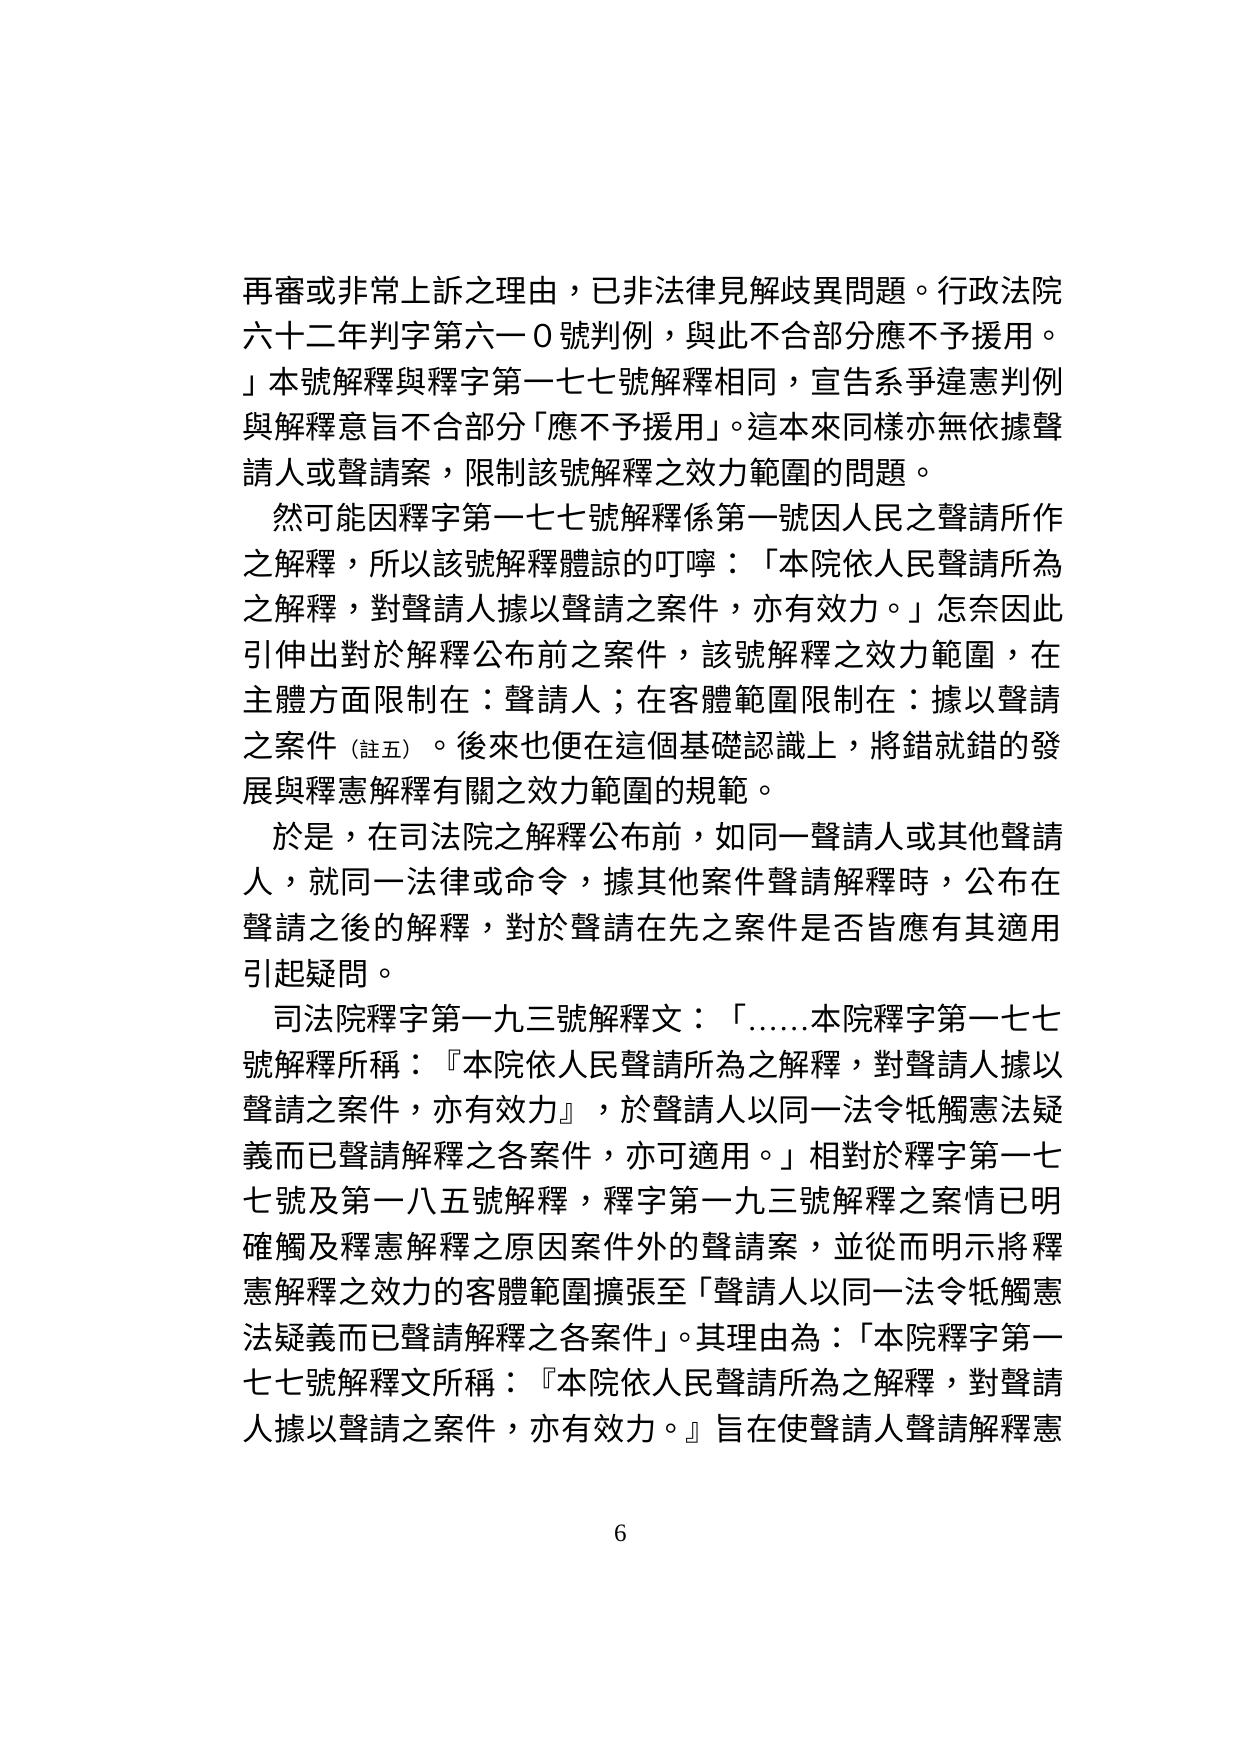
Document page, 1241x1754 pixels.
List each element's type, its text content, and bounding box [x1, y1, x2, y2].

text 然可能因釋字第一七七號解釋係第一號因人民之聲請所作之解釋，所以該號解釋體諒的叮嚀：「本院依人民聲請所為之解釋，對聲請人據以聲請之案件，亦有效力。」怎奈因此引伸出對於解釋公布前之案件，該號解釋之效力範圍，在主體方面限制在：聲請人；在客體範圍限制在：據以聲請之案件（註五）。後來也便在這個基礎認識上，將錯就錯的發展與釋憲解釋有關之效力範圍的規範。 [242, 493, 1063, 812]
text 司法院釋字第一九三號解釋文：「……本院釋字第一七七號解釋所稱：『本院依人民聲請所為之解釋，對聲請人據以聲請之案件，亦有效力』，於聲請人以同一法令牴觸憲法疑義而已聲請解釋之各案件，亦可適用。」相對於釋字第一七七號及第一八五號解釋，釋字第一九三號解釋之案情已明確觸及釋憲解釋之原因案件外的聲請案，並從而明示將釋憲解釋之效力的客體範圍擴張至「聲請人以同一法令牴觸憲法疑義而已聲請解釋之各案件」。其理由為：「本院釋字第一七七號解釋文所稱：『本院依人民聲請所為之解釋，對聲請人據以聲請之案件，亦有效力。』旨在使聲請人聲請解釋憲 [242, 994, 1063, 1449]
text 再審或非常上訴之理由，已非法律見解歧異問題。行政法院六十二年判字第六一０號判例，與此不合部分應不予援用。」本號解釋與釋字第一七七號解釋相同，宣告系爭違憲判例與解釋意旨不合部分「應不予援用」。這本來同樣亦無依據聲請人或聲請案，限制該號解釋之效力範圍的問題。 [242, 266, 1063, 493]
text 於是，在司法院之解釋公布前，如同一聲請人或其他聲請人，就同一法律或命令，據其他案件聲請解釋時，公布在聲請之後的解釋，對於聲請在先之案件是否皆應有其適用？引起疑問。 [242, 812, 1063, 994]
